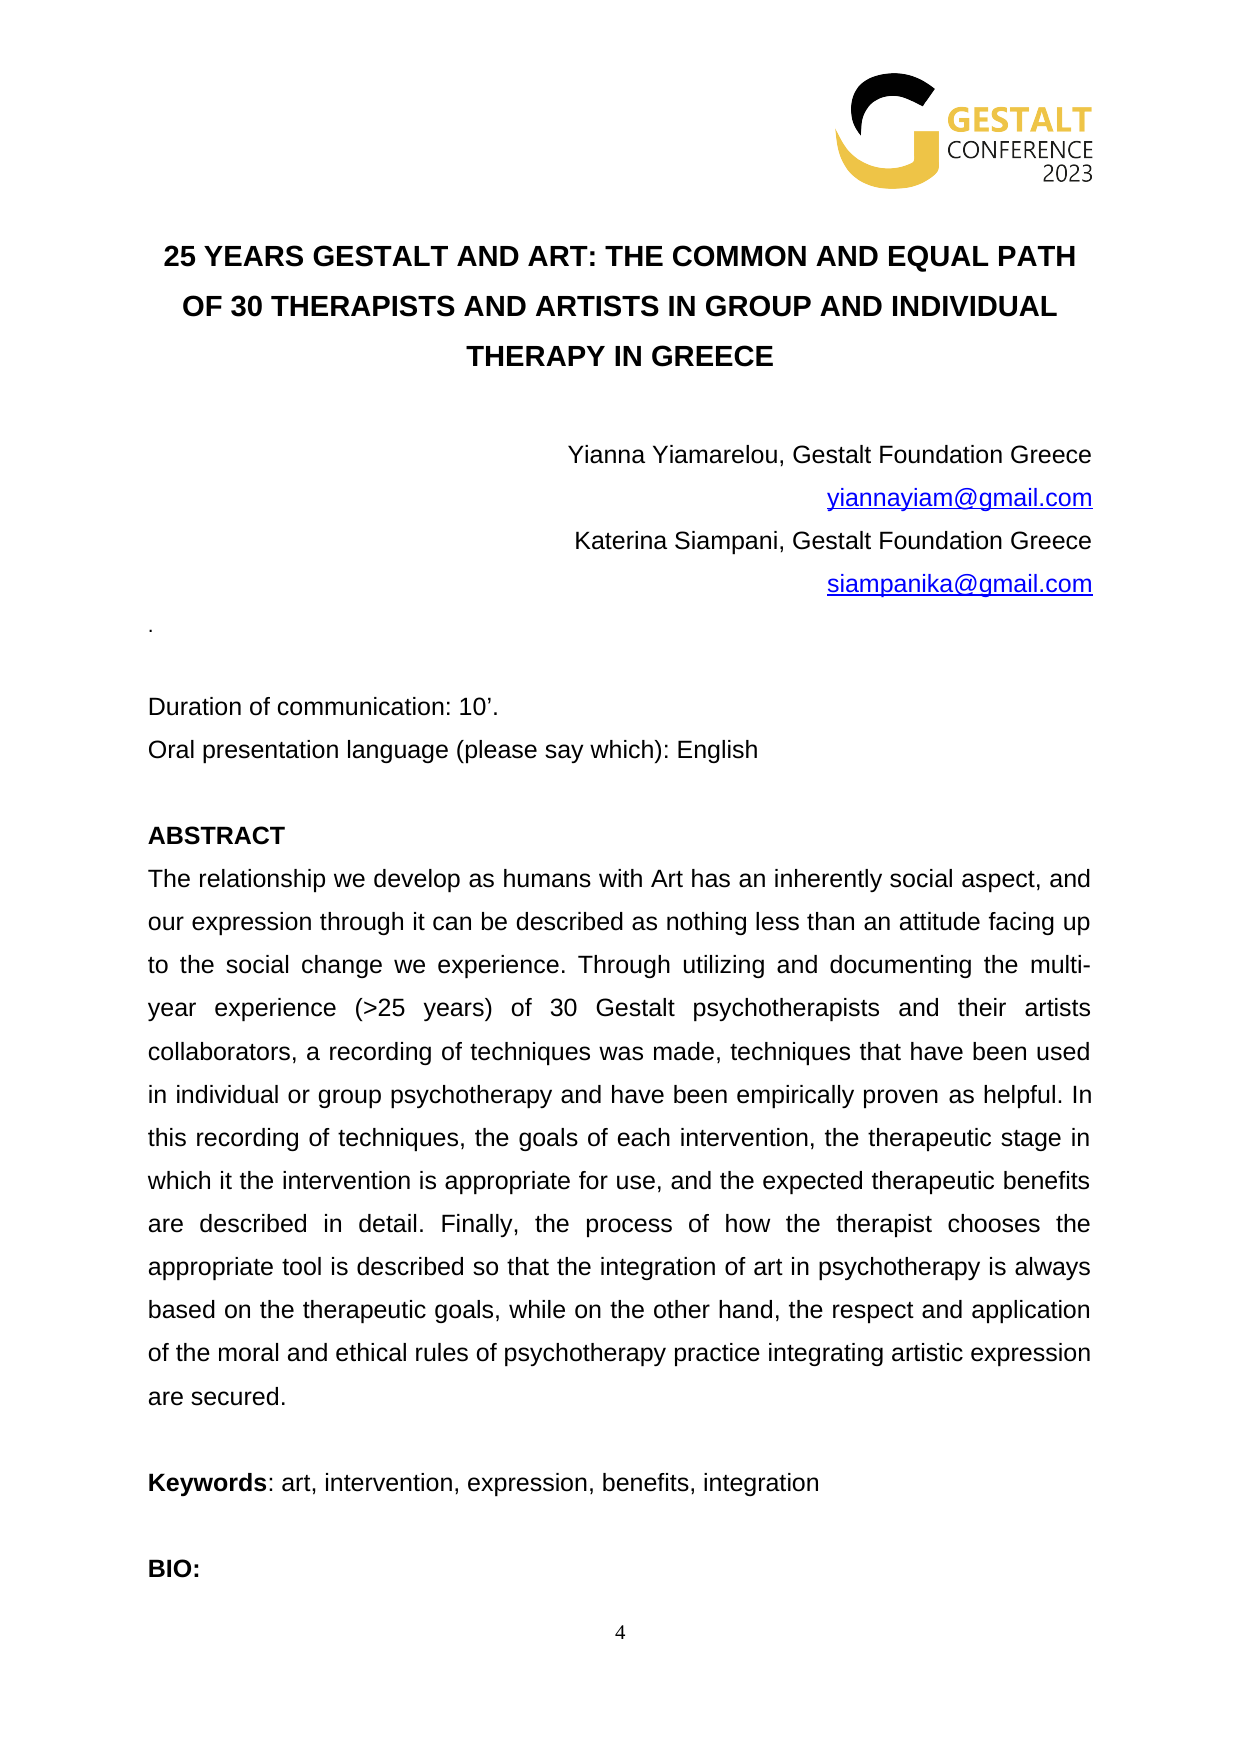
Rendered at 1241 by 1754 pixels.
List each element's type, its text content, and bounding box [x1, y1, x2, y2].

text ABSTRACT [148, 821, 1092, 850]
text . [148, 612, 1092, 636]
picture [835, 73, 1093, 189]
text Oral presentation language (please say which): English [148, 735, 1092, 763]
text BIO: [148, 1554, 1092, 1583]
text Duration of communication: 10’. [148, 692, 1092, 720]
text The relationship we develop as humans with Art has an inherently social aspect, and our expression through it can be described as nothing less than an attitude facing up to the social change we experience. Through utilizing and documenting the multi-year experience (>25 years) of 30 Gestalt psychotherapists and their artists collaborators, a recording of techniques was made, techniques that have been used in individual or group psychotherapy and have been empirically proven as helpful. In this recording of techniques, the goals of each intervention, the therapeutic stage in which it the intervention is appropriate for use, and the expected therapeutic benefits are described in detail. Finally, the process of how the therapist chooses the appropriate tool is described so that the integration of art in psychotherapy is always based on the therapeutic goals, while on the other hand, the respect and application of the moral and ethical rules of psychotherapy practice integrating artistic expression are secured. [148, 864, 1092, 1410]
text Yianna Yiamarelou, Gestalt Foundation Greece yiannayiam@gmail.com [148, 440, 1092, 512]
text Keywords: art, intervention, expression, benefits, integration [148, 1468, 1092, 1497]
text 25 YEARS GESTALT AND ART: THE COMMON AND EQUAL PATH OF 30 THERAPISTS AND ARTISTS IN GROUP AND INDIVIDUAL THERAPY IN GREECE [148, 239, 1092, 373]
text Katerina Siampani, Gestalt Foundation Greece siampanika@gmail.com [148, 526, 1092, 598]
